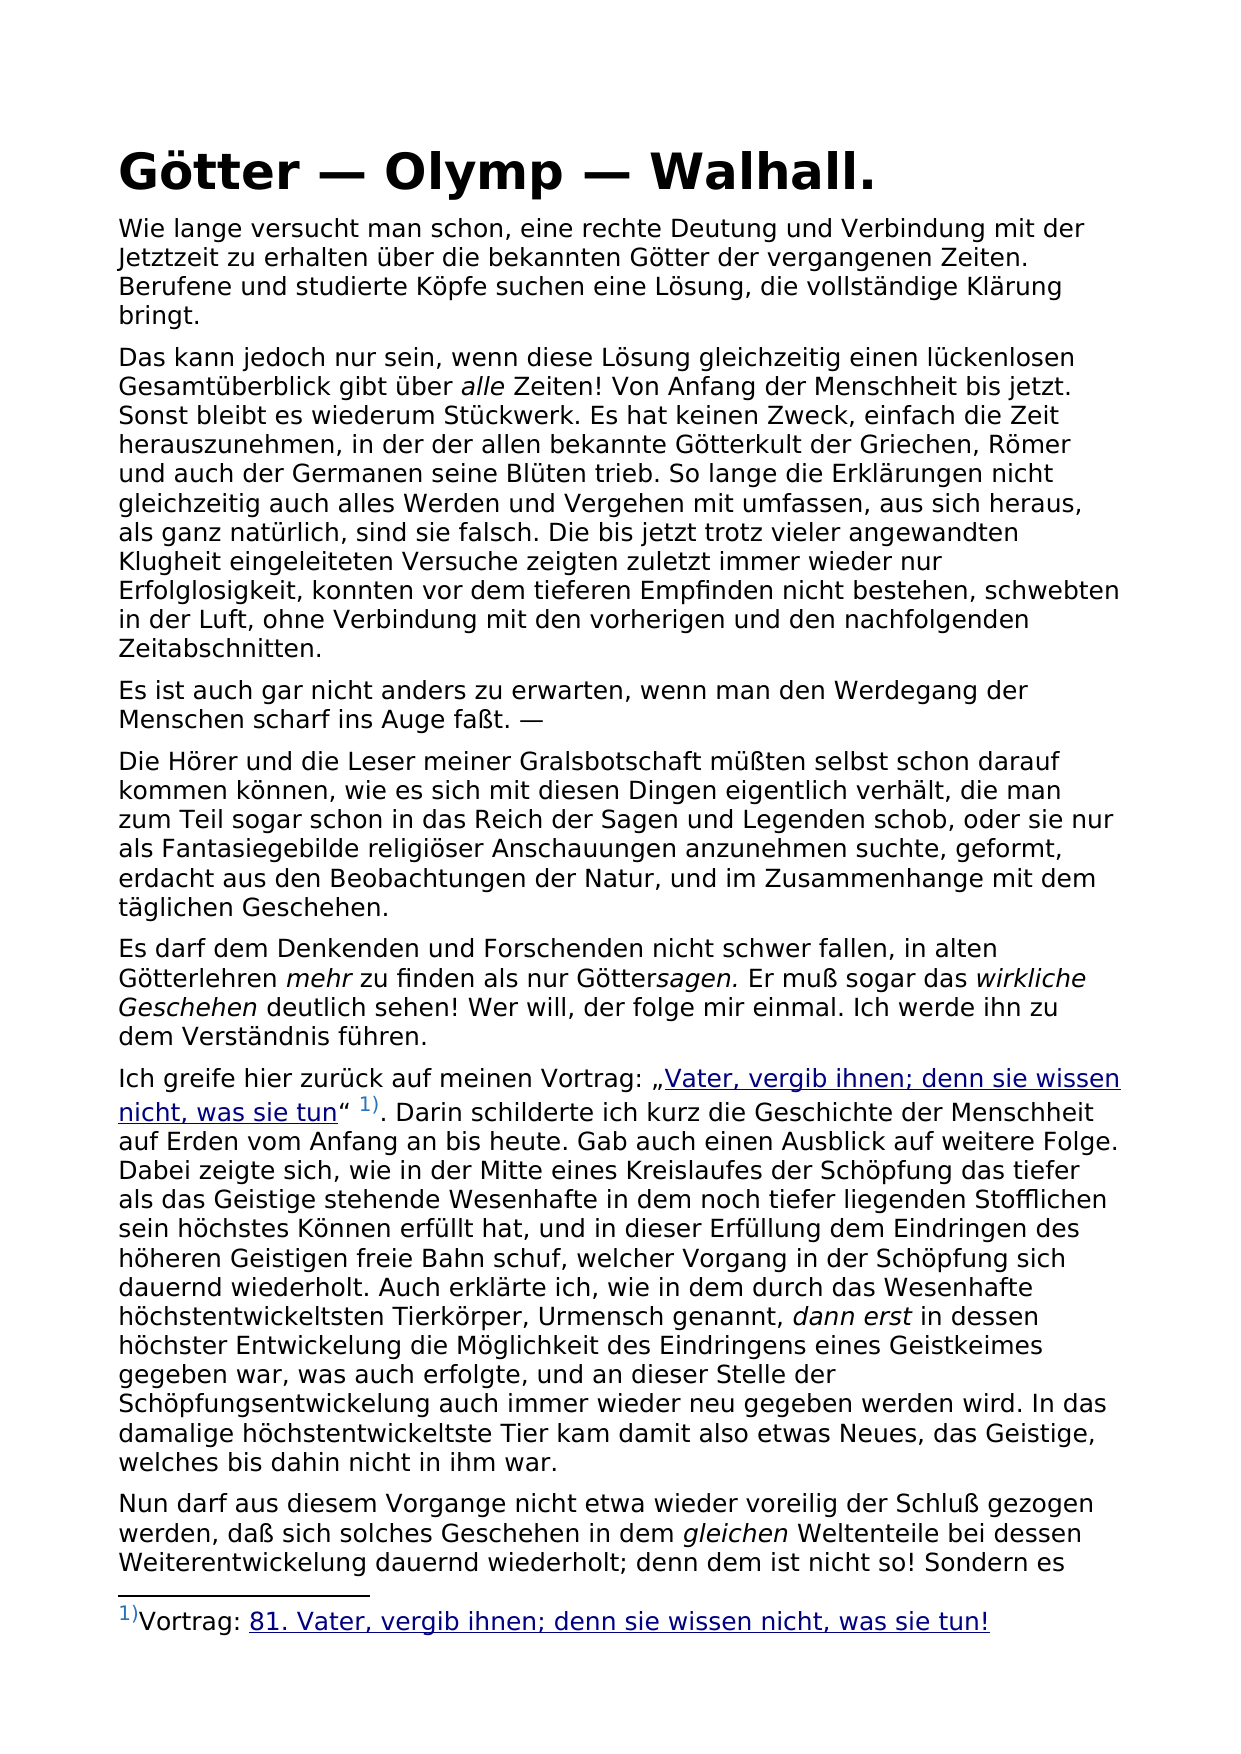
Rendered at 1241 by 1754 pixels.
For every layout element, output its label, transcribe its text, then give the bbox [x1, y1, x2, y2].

text Die Hörer und die Leser meiner Gralsbotschaft müßten selbst schon darauf kommen können, wie es sich mit diesen Dingen eigentlich verhält, die man zum Teil sogar schon in das Reich der Sagen und Legenden schob, oder sie nur als Fantasiegebilde religiöser Anschauungen anzunehmen suchte, geformt, erdacht aus den Beobachtungen der Natur, und im Zusammenhange mit dem täglichen Geschehen. [118, 747, 1122, 922]
text Nun darf aus diesem Vorgange nicht etwa wieder voreilig der Schluß gezogen werden, daß sich solches Geschehen in dem gleichen Weltenteile bei dessen Weiterentwickelung dauernd wiederholt; denn dem ist nicht so! Sondern es [118, 1489, 1122, 1577]
text Wie lange versucht man schon, eine rechte Deutung und Verbindung mit der Jetztzeit zu erhalten über die bekannten Götter der vergangenen Zeiten. Berufene und studierte Köpfe suchen eine Lösung, die vollständige Klärung bringt. [118, 214, 1122, 331]
text Es darf dem Denkenden und Forschenden nicht schwer fallen, in alten Götterlehren mehr zu finden als nur Göttersagen. Er muß sogar das wirkliche Geschehen deutlich sehen! Wer will, der folge mir einmal. Ich werde ihn zu dem Verständnis führen. [118, 935, 1122, 1051]
subtitle Götter — Olymp — Walhall. [118, 143, 1122, 201]
text Ich greife hier zurück auf meinen Vortrag: „Vater, vergib ihnen; denn sie wissen nicht, was sie tun“ . Darin schilderte ich kurz die Geschichte der Menschheit auf Erden vom Anfang an bis heute. Gab auch einen Ausblick auf weitere Folge. Dabei zeigte sich, wie in der Mitte eines Kreislaufes der Schöpfung das tiefer als das Geistige stehende Wesenhafte in dem noch tiefer liegenden Stofflichen sein höchstes Können erfüllt hat, und in dieser Erfüllung dem Eindringen des höheren Geistigen freie Bahn schuf, welcher Vorgang in der Schöpfung sich dauernd wiederholt. Auch erklärte ich, wie in dem durch das Wesenhafte höchstentwickeltsten Tierkörper, Urmensch genannt, dann erst in dessen höchster Entwickelung die Möglichkeit des Eindringens eines Geistkeimes gegeben war, was auch erfolgte, und an dieser Stelle der Schöpfungsentwickelung auch immer wieder neu gegeben werden wird. In das damalige höchstentwickeltste Tier kam damit also etwas Neues, das Geistige, welches bis dahin nicht in ihm war. [118, 1064, 1122, 1477]
text Das kann jedoch nur sein, wenn diese Lösung gleichzeitig einen lückenlosen Gesamtüberblick gibt über alle Zeiten! Von Anfang der Menschheit bis jetzt. Sonst bleibt es wiederum Stückwerk. Es hat keinen Zweck, einfach die Zeit herauszunehmen, in der der allen bekannte Götterkult der Griechen, Römer und auch der Germanen seine Blüten trieb. So lange die Erklärungen nicht gleichzeitig auch alles Werden und Vergehen mit umfassen, aus sich heraus, als ganz natürlich, sind sie falsch. Die bis jetzt trotz vieler angewandten Klugheit eingeleiteten Versuche zeigten zuletzt immer wieder nur Erfolglosigkeit, konnten vor dem tieferen Empfinden nicht bestehen, schwebten in der Luft, ohne Verbindung mit den vorherigen und den nachfolgenden Zeitabschnitten. [118, 343, 1122, 664]
text Vortrag: 81. Vater, vergib ihnen; denn sie wissen nicht, was sie tun! [118, 1602, 1122, 1636]
text Es ist auch gar nicht anders zu erwarten, wenn man den Werdegang der Menschen scharf ins Auge faßt. — [118, 676, 1122, 735]
